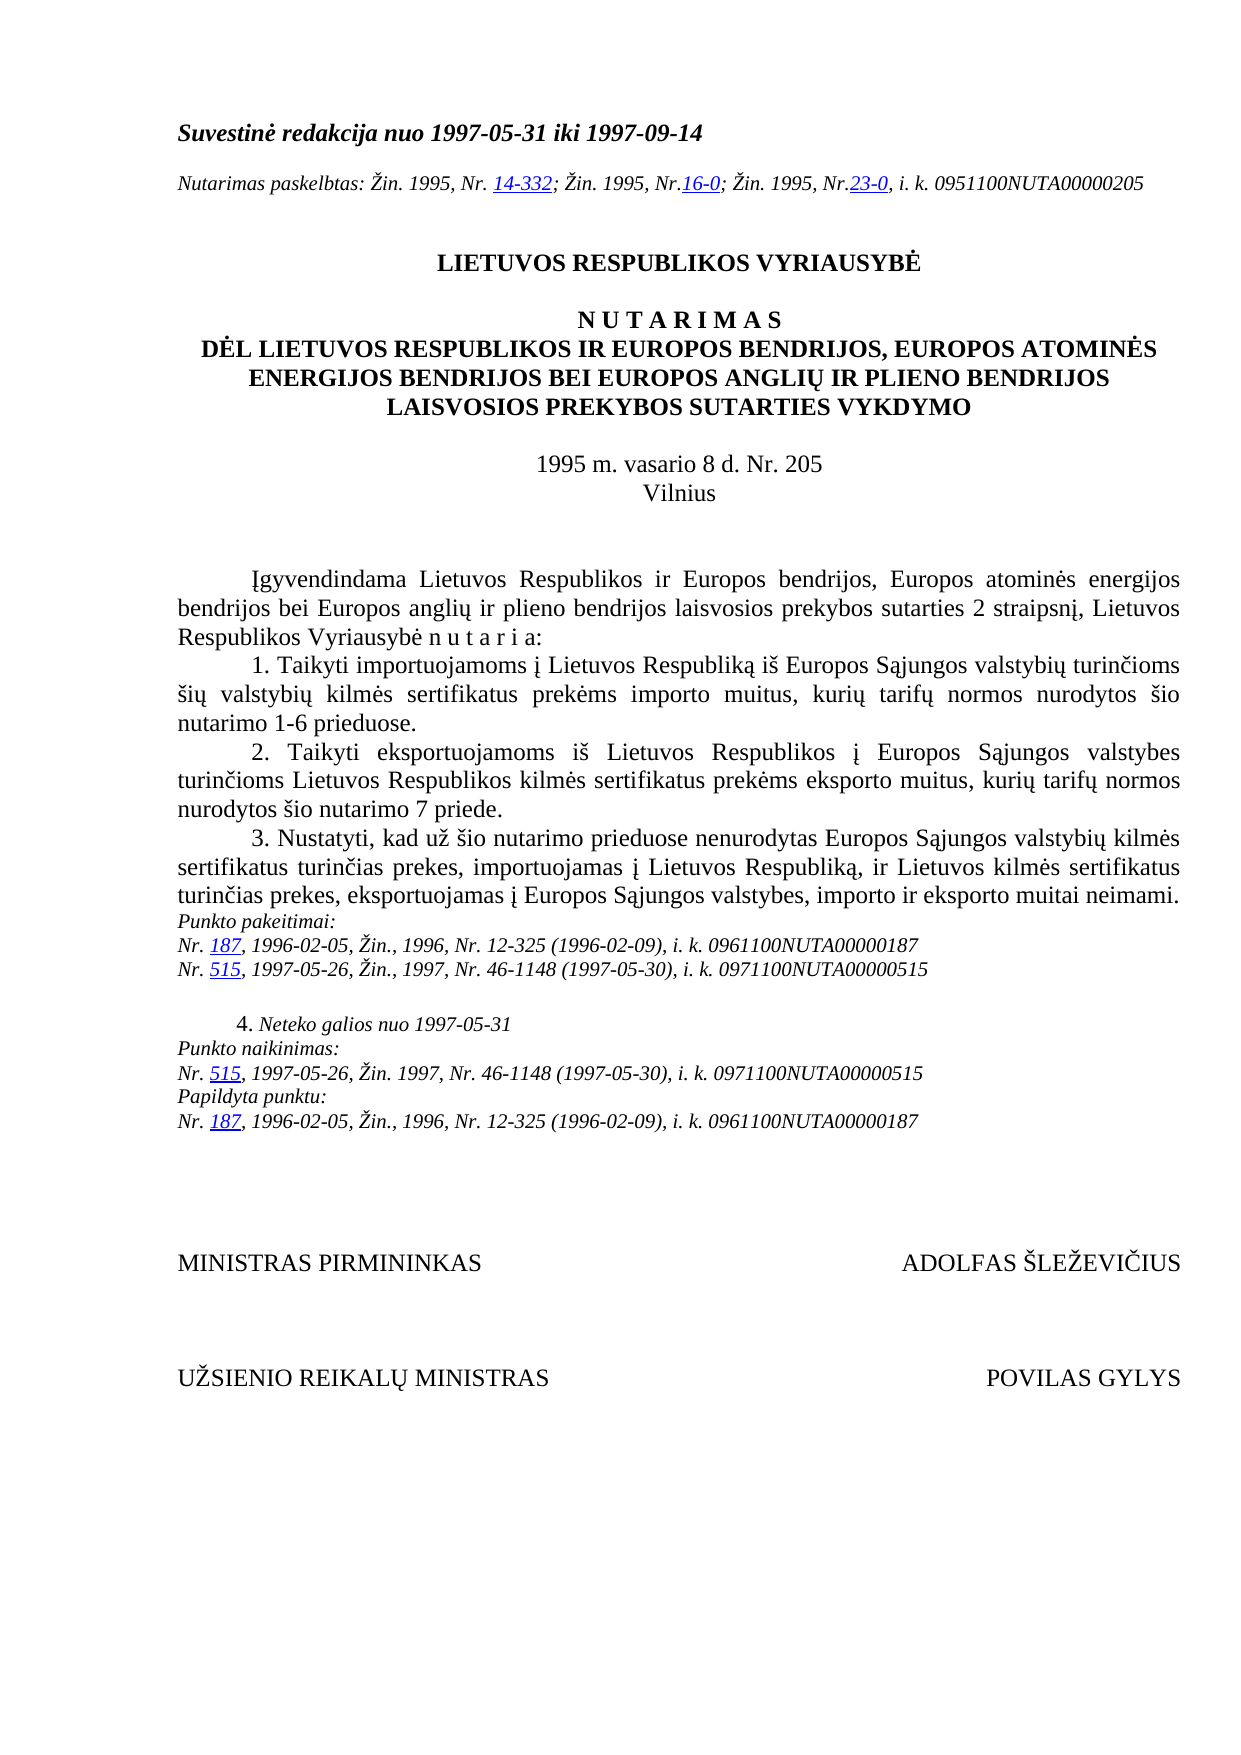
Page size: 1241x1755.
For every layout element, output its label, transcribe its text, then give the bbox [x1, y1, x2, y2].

text 2. Taikyti eksportuojamoms iš Lietuvos Respublikos į Europos Sąjungos valstybes turinčioms Lietuvos Respublikos kilmės sertifikatus prekėms eksporto muitus, kurių tarifų normos nurodytos šio nutarimo 7 priede. [177, 737, 1181, 823]
text Punkto naikinimas: [177, 1036, 1181, 1060]
text 4. Neteko galios nuo 1997-05-31 [177, 1010, 1181, 1036]
text Nr. 515, 1997-05-26, Žin. 1997, Nr. 46-1148 (1997-05-30), i. k. 0971100NUTA00000515 [177, 1060, 1181, 1084]
text DĖL LIETUVOS RESPUBLIKOS IR EUROPOS BENDRIJOS, EUROPOS ATOMINĖS ENERGIJOS BENDRIJOS BEI EUROPOS ANGLIŲ IR PLIENO BENDRIJOS LAISVOSIOS PREKYBOS SUTARTIES VYKDYMO [177, 334, 1181, 420]
text Nr. 187, 1996-02-05, Žin., 1996, Nr. 12-325 (1996-02-09), i. k. 0961100NUTA00000187 [177, 933, 1181, 957]
text Papildyta punktu: [177, 1084, 1181, 1108]
text LIETUVOS RESPUBLIKOS VYRIAUSYBĖ [177, 248, 1181, 277]
text Punkto pakeitimai: [177, 909, 1181, 933]
text 3. Nustatyti, kad už šio nutarimo prieduose nenurodytas Europos Sąjungos valstybių kilmės sertifikatus turinčias prekes, importuojamas į Lietuvos Respubliką, ir Lietuvos kilmės sertifikatus turinčias prekes, eksportuojamas į Europos Sąjungos valstybes, importo ir eksporto muitai neimami. [177, 823, 1181, 909]
text Suvestinė redakcija nuo 1997-05-31 iki 1997-09-14 [177, 118, 1181, 147]
text Vilnius [177, 478, 1181, 507]
text Nutarimas paskelbtas: Žin. 1995, Nr. 14-332; Žin. 1995, Nr.16-0; Žin. 1995, Nr.23-0, i. k. 0951100NUTA00000205 [177, 171, 1181, 195]
text Įgyvendindama Lietuvos Respublikos ir Europos bendrijos, Europos atominės energijos bendrijos bei Europos anglių ir plieno bendrijos laisvosios prekybos sutarties 2 straipsnį, Lietuvos Respublikos Vyriausybė nutaria: [177, 564, 1181, 650]
text MINISTRAS PIRMININKAS ADOLFAS ŠLEŽEVIČIUS [177, 1248, 1181, 1276]
text Nr. 187, 1996-02-05, Žin., 1996, Nr. 12-325 (1996-02-09), i. k. 0961100NUTA00000187 [177, 1108, 1181, 1133]
text 1. Taikyti importuojamoms į Lietuvos Respubliką iš Europos Sąjungos valstybių turinčioms šių valstybių kilmės sertifikatus prekėms importo muitus, kurių tarifų normos nurodytos šio nutarimo 1-6 prieduose. [177, 650, 1181, 737]
text UŽSIENIO REIKALŲ MINISTRAS POVILAS GYLYS [177, 1363, 1181, 1391]
text 1995 m. vasario 8 d. Nr. 205 [177, 449, 1181, 478]
text N U T A R I M A S [177, 305, 1181, 334]
text Nr. 515, 1997-05-26, Žin., 1997, Nr. 46-1148 (1997-05-30), i. k. 0971100NUTA00000515 [177, 957, 1181, 981]
